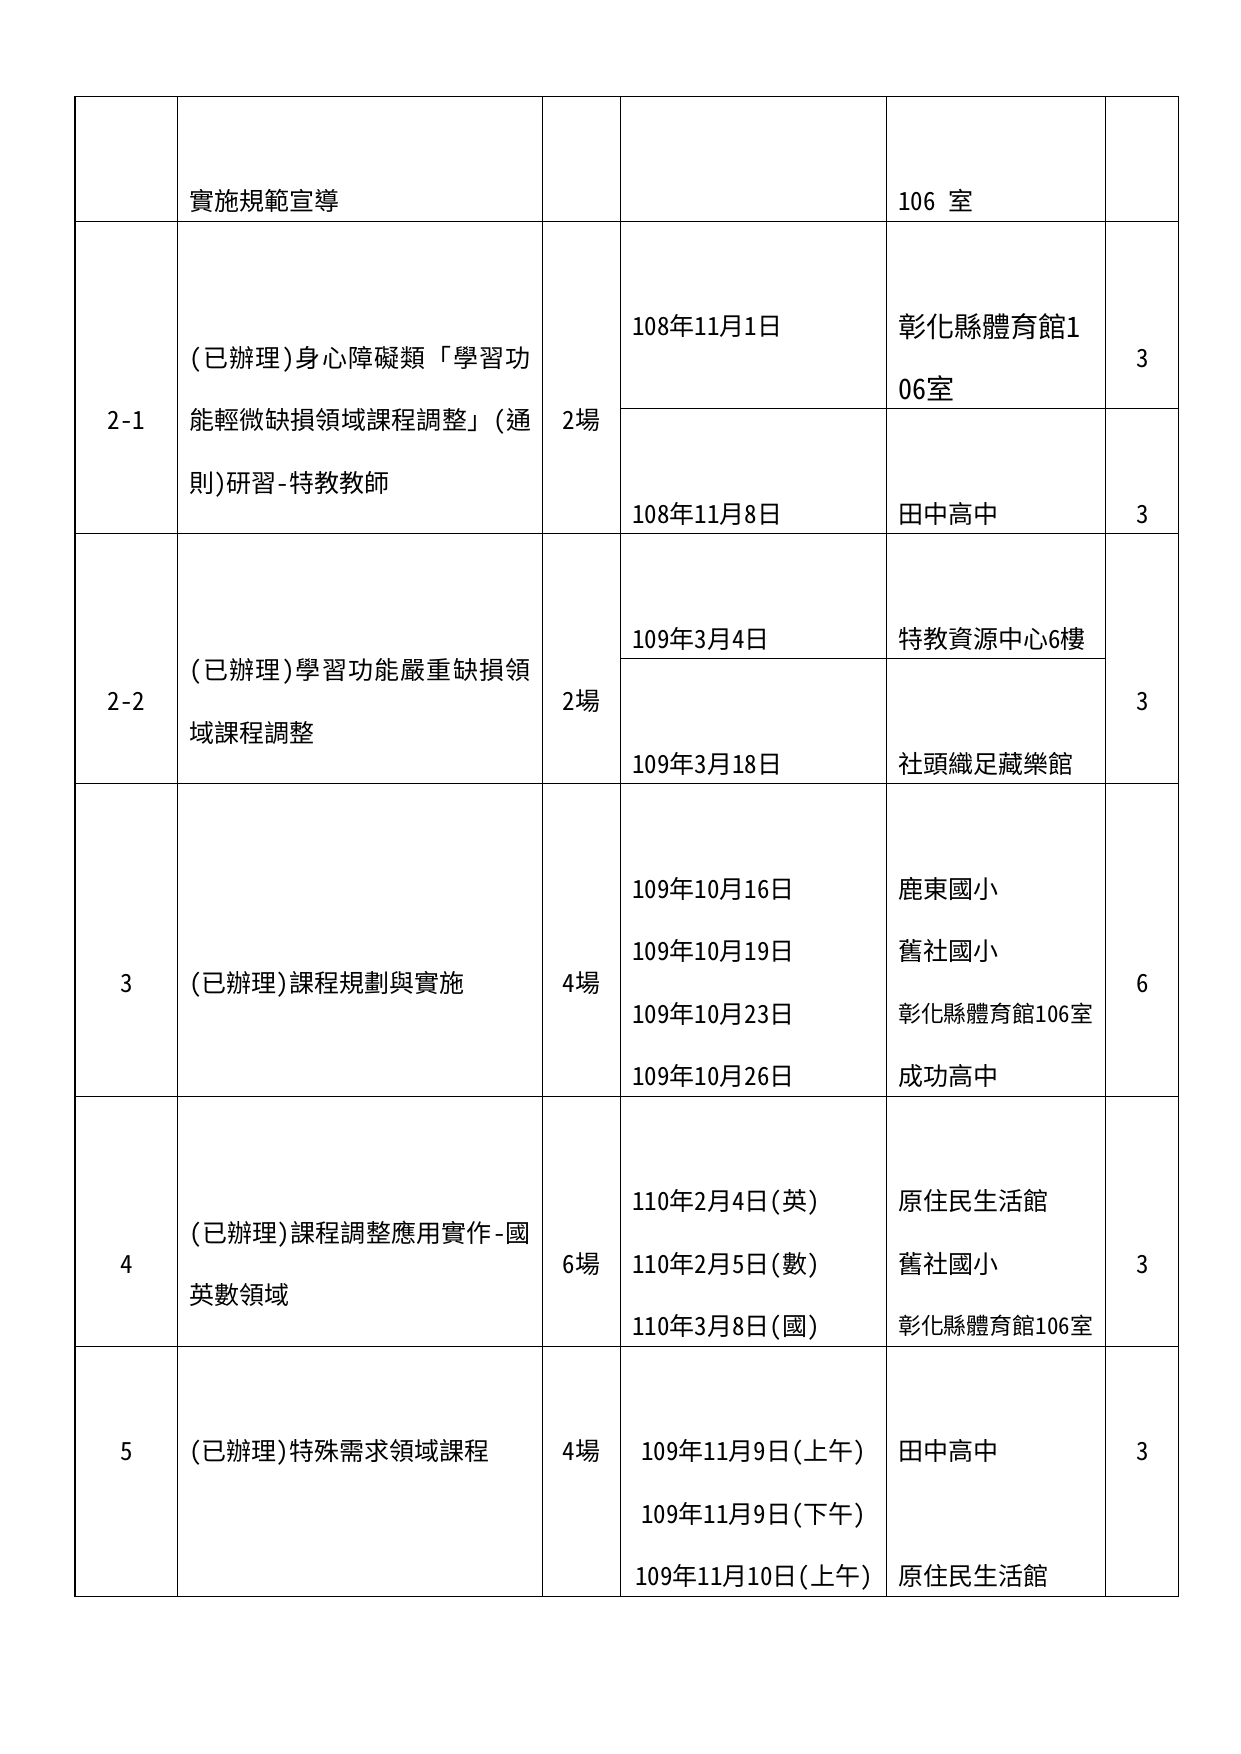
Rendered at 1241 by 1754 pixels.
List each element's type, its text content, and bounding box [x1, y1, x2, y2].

table_cell 110年2月4日(英) 110年2月5日(數) 110年3月8日(國) [621, 1097, 886, 1346]
table_cell 5 [76, 1347, 177, 1596]
table_cell (已辦理)特殊需求領域課程 [178, 1347, 542, 1596]
table_cell 108年11月8日 [621, 409, 886, 533]
table_cell 3 [76, 784, 177, 1096]
table_cell 3 [1106, 1097, 1178, 1346]
table_cell 6 [1106, 784, 1178, 1096]
table_cell (已辦理)身心障礙類「學習功能輕微缺損領域課程調整」(通則)研習-特教教師 [178, 222, 542, 533]
table_cell 社頭織足藏樂館 [887, 659, 1105, 783]
table_cell 4場 [543, 784, 620, 1096]
table_cell 4 [76, 1097, 177, 1346]
table_cell 109年10月16日 109年10月19日 109年10月23日 109年10月26日 [621, 784, 886, 1096]
table_cell 109年3月4日 [621, 534, 886, 658]
table_cell 3 [1106, 1347, 1178, 1596]
table_cell 6場 [543, 1097, 620, 1346]
table_cell [621, 97, 886, 221]
table_cell 2場 [543, 222, 620, 533]
table_cell 106 室 [887, 97, 1105, 221]
table_cell 2-2 [76, 534, 177, 783]
table_cell 田中高中 原住民生活館 [887, 1347, 1105, 1596]
table_cell (已辦理)課程調整應用實作-國英數領域 [178, 1097, 542, 1346]
table_cell 實施規範宣導 [178, 97, 542, 221]
table_cell 3 [1106, 222, 1178, 408]
table_cell 2場 [543, 534, 620, 783]
table_cell [76, 97, 177, 221]
table_cell (已辦理)學習功能嚴重缺損領域課程調整 [178, 534, 542, 783]
table_cell [543, 97, 620, 221]
table_cell [1106, 97, 1178, 221]
table_cell 108年11月1日 [621, 222, 886, 408]
table_cell 109年3月18日 [621, 659, 886, 783]
table_cell 4場 [543, 1347, 620, 1596]
table_cell 3 [1106, 409, 1178, 533]
table_cell 特教資源中心6樓 [887, 534, 1105, 658]
table_cell (已辦理)課程規劃與實施 [178, 784, 542, 1096]
table_cell 3 [1106, 534, 1178, 783]
table_cell 田中高中 [887, 409, 1105, 533]
table_cell 109年11月9日(上午) 109年11月9日(下午) 109年11月10日(上午) [621, 1347, 886, 1596]
table_cell 原住民生活館 舊社國小 彰化縣體育館106室 [887, 1097, 1105, 1346]
table_cell 2-1 [76, 222, 177, 533]
table_cell 鹿東國小 舊社國小 彰化縣體育館106室 成功高中 [887, 784, 1105, 1096]
table_cell 彰化縣體育館106室 [887, 222, 1105, 408]
